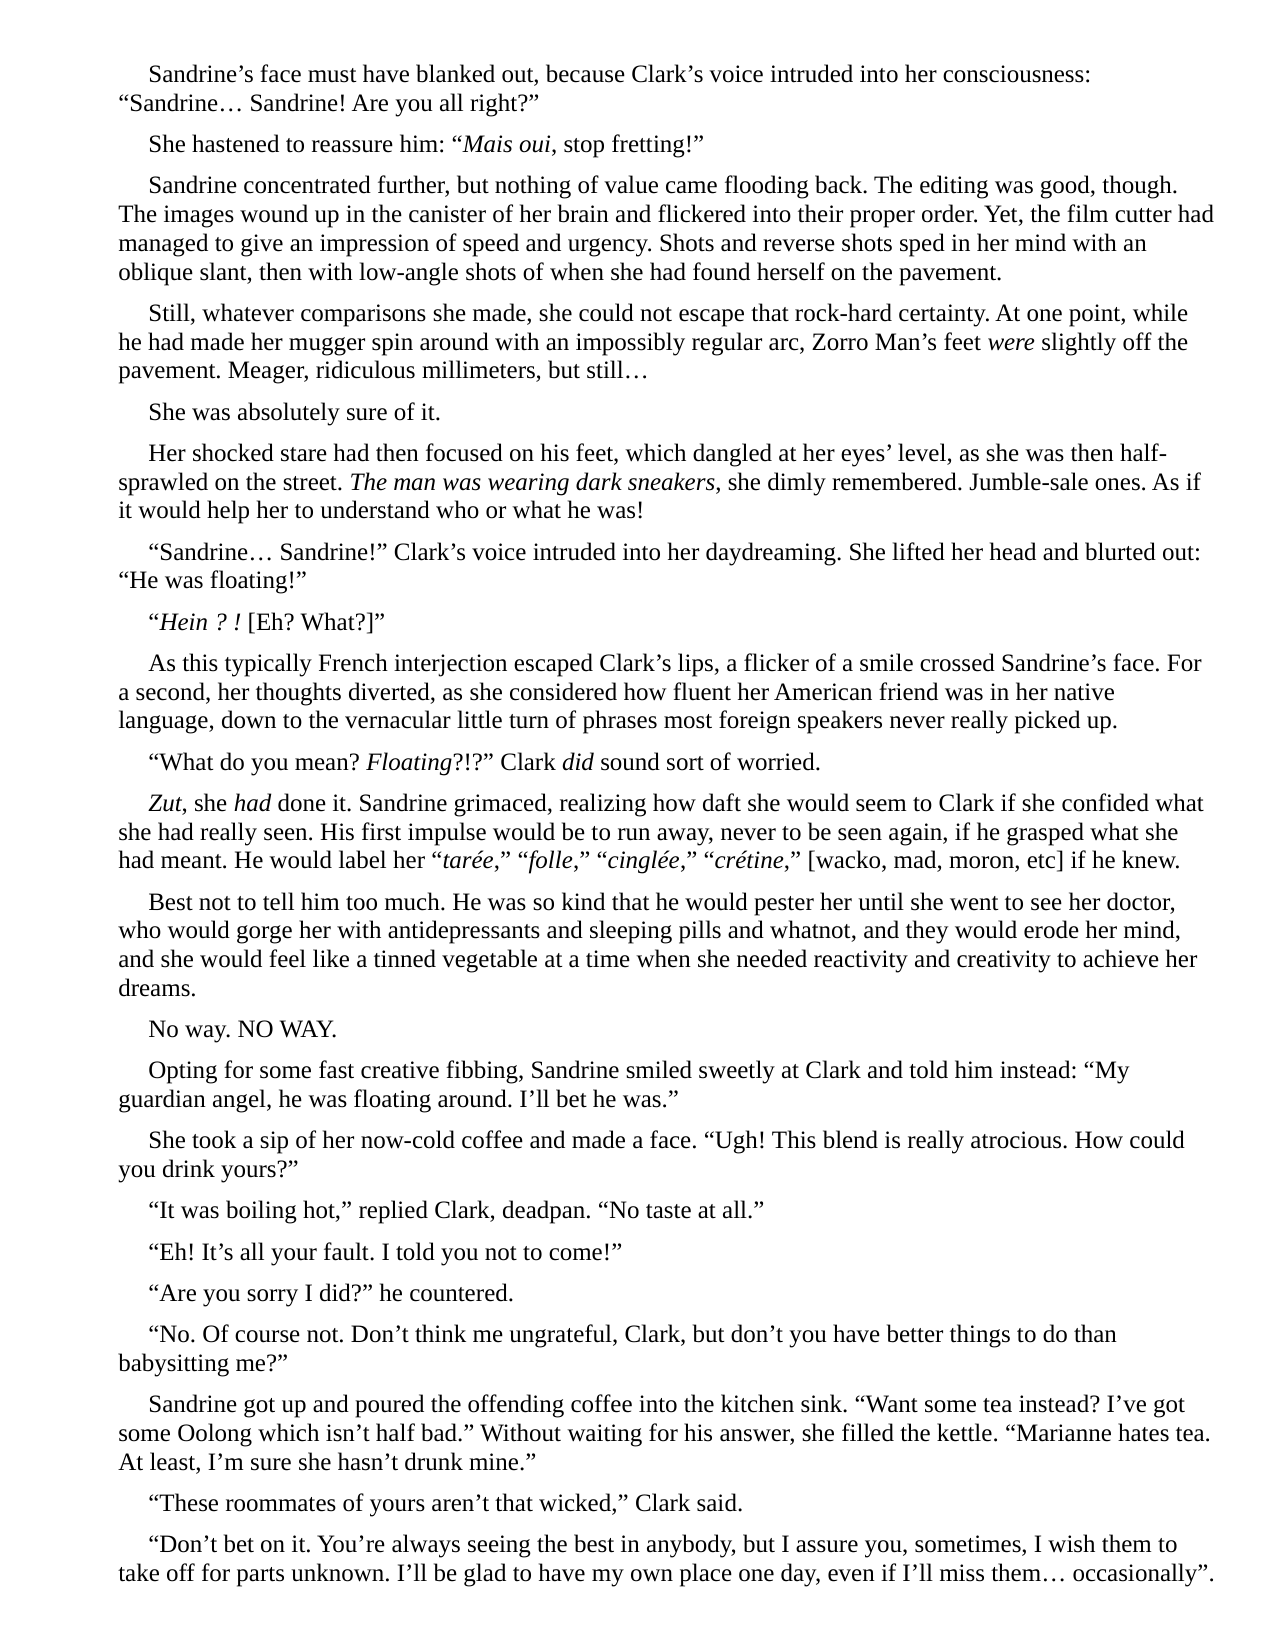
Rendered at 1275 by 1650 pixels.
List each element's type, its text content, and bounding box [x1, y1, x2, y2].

text Her shocked stare had then focused on his feet, which dangled at her eyes’ level, as she was then half-sprawled on the street. The man was wearing dark sneakers, she dimly remembered. Jumble-sale ones. As if it would help her to understand who or what he was! [118, 438, 1216, 524]
text “These roommates of yours aren’t that wicked,” Clark said. [118, 1488, 1216, 1517]
text “What do you mean? Floating?!?” Clark did sound sort of worried. [118, 747, 1216, 775]
text Still, whatever comparisons she made, she could not escape that rock-hard certainty. At one point, while he had made her mugger spin around with an impossibly regular arc, Zorro Man’s feet were slightly off the pavement. Meager, ridiculous millimeters, but still… [118, 298, 1216, 384]
text She hastened to reassure him: “Mais oui, stop fretting!” [118, 129, 1216, 158]
text “Eh! It’s all your fault. I told you not to come!” [118, 1237, 1216, 1265]
text Sandrine concentrated further, but nothing of value came flooding back. The editing was good, though. The images wound up in the canister of her brain and flickered into their proper order. Yet, the film cutter had managed to give an impression of speed and urgency. Shots and reverse shots sped in her mind with an oblique slant, then with low-angle shots of when she had found herself on the pavement. [118, 170, 1216, 285]
text Best not to tell him too much. He was so kind that he would pester her until she went to see her doctor, who would gorge her with antidepressants and sleeping pills and whatnot, and they would erode her mind, and she would feel like a tinned vegetable at a time when she needed reactivity and creativity to achieve her dreams. [118, 887, 1216, 1002]
text As this typically French interjection escaped Clark’s lips, a flicker of a smile crossed Sandrine’s face. For a second, her thoughts diverted, as she considered how fluent her American friend was in her native language, down to the vernacular little turn of phrases most foreign speakers never really picked up. [118, 648, 1216, 734]
text “Don’t bet on it. You’re always seeing the best in anybody, but I assure you, sometimes, I wish them to take off for parts unknown. I’ll be glad to have my own place one day, even if I’ll miss them… occasionally”. [118, 1529, 1216, 1587]
text She was absolutely sure of it. [118, 397, 1216, 425]
text Zut, she had done it. Sandrine grimaced, realizing how daft she would seem to Clark if she confided what she had really seen. His first impulse would be to run away, never to be seen again, if he grasped what she had meant. He would label her “tarée,” “folle,” “cinglée,” “crétine,” [wacko, mad, moron, etc] if he knew. [118, 788, 1216, 874]
text “Hein ? ! [Eh? What?]” [118, 607, 1216, 635]
text Opting for some fast creative fibbing, Sandrine smiled sweetly at Clark and told him instead: “My guardian angel, he was floating around. I’ll bet he was.” [118, 1055, 1216, 1113]
text “Sandrine… Sandrine!” Clark’s voice intruded into her daydreaming. She lifted her head and blurted out: “He was floating!” [118, 537, 1216, 594]
text “It was boiling hot,” replied Clark, deadpan. “No taste at all.” [118, 1195, 1216, 1224]
text She took a sip of her now-cold coffee and made a face. “Ugh! This blend is really atrocious. How could you drink yours?” [118, 1125, 1216, 1183]
text “Are you sorry I did?” he countered. [118, 1278, 1216, 1307]
text Sandrine got up and poured the offending coffee into the kitchen sink. “Want some tea instead? I’ve got some Oolong which isn’t half bad.” Without waiting for his answer, she filled the kettle. “Marianne hates tea. At least, I’m sure she hasn’t drunk mine.” [118, 1389, 1216, 1475]
text Sandrine’s face must have blanked out, because Clark’s voice intruded into her consciousness: “Sandrine… Sandrine! Are you all right?” [118, 59, 1216, 117]
text No way. NO WAY. [118, 1014, 1216, 1043]
text “No. Of course not. Don’t think me ungrateful, Clark, but don’t you have better things to do than babysitting me?” [118, 1319, 1216, 1377]
